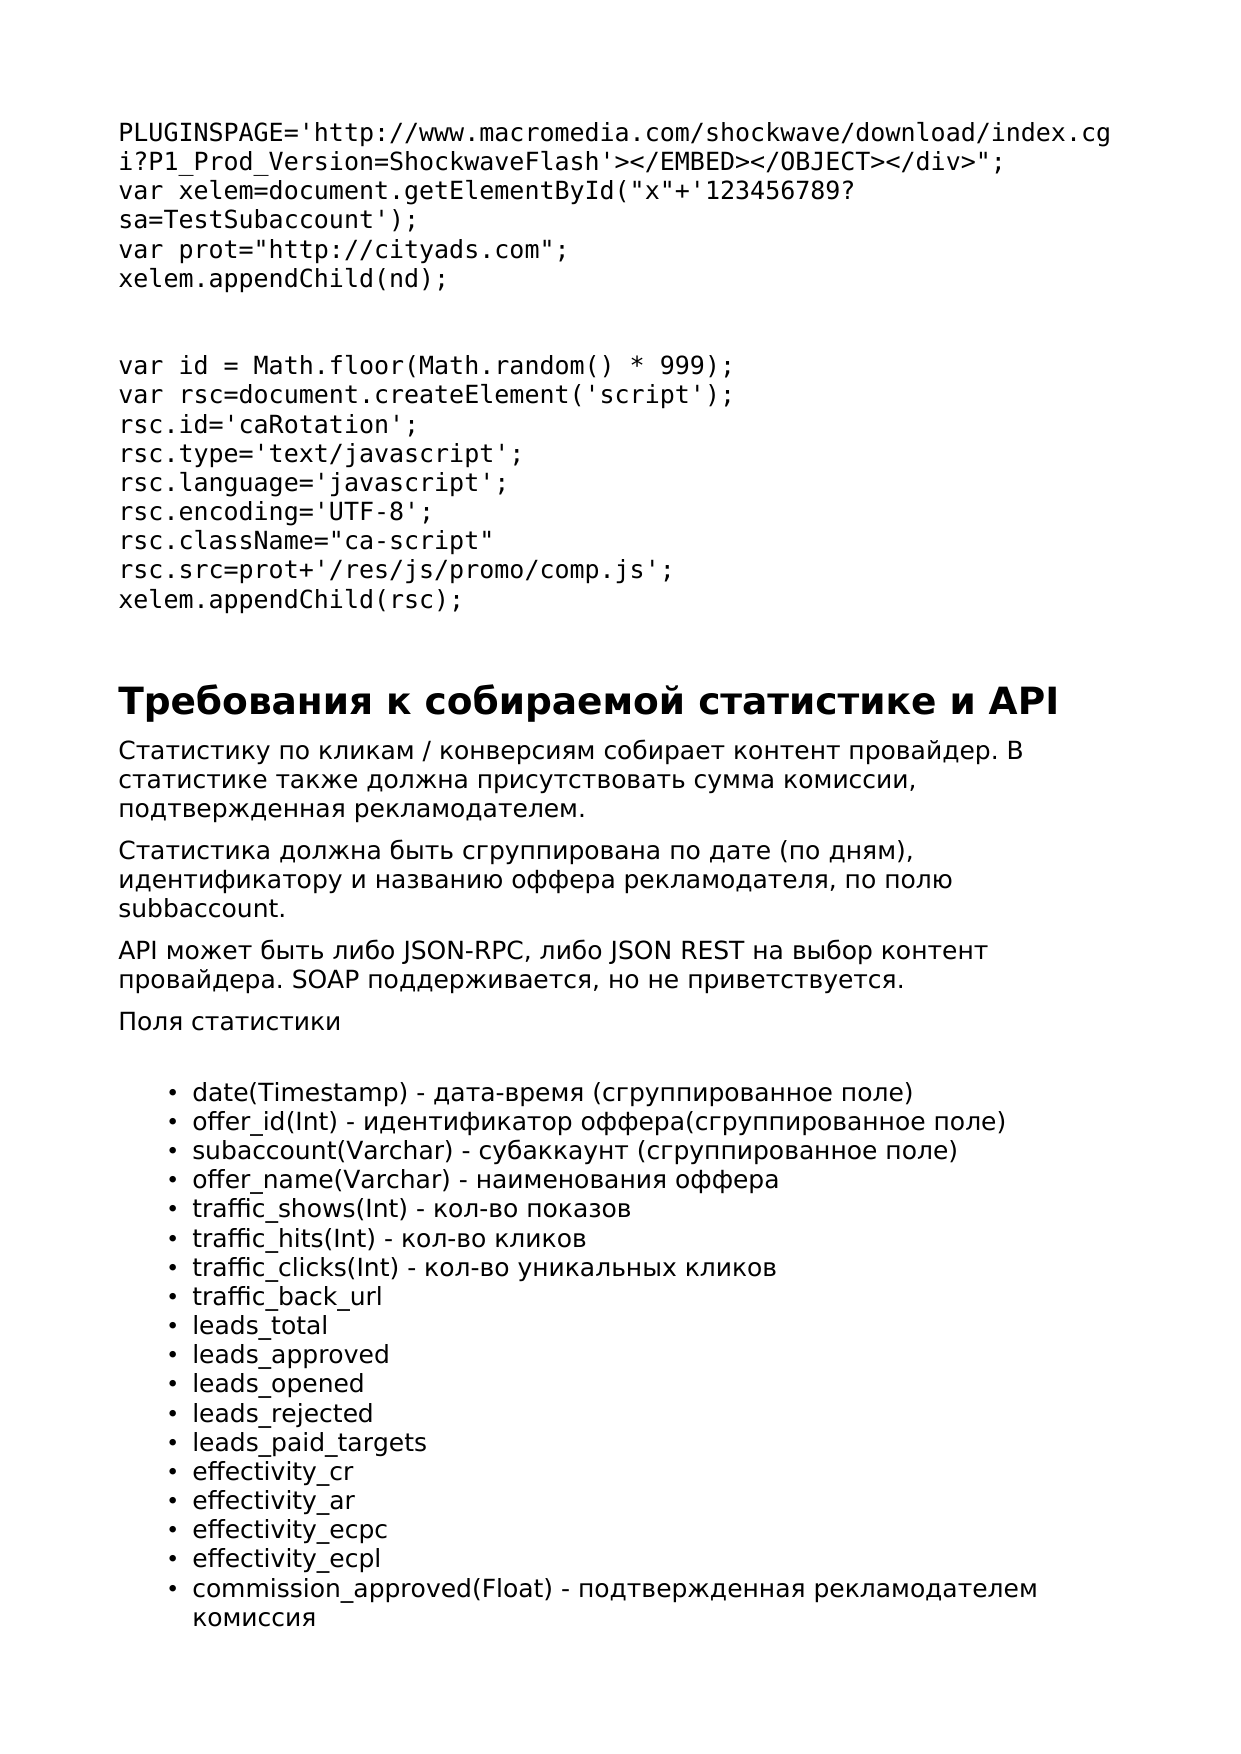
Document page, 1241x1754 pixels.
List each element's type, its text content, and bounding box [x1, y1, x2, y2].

list traffic_clicks(Int) - кол-во уникальных кликов [177, 1253, 1122, 1282]
text Статистику по кликам / конверсиям собирает контент провайдер. В статистике также должна присутствовать сумма комиссии, подтвержденная рекламодателем. [118, 736, 1122, 823]
list effectivity_ar [177, 1486, 1122, 1516]
list offer_id(Int) - идентификатор оффера(сгруппированное поле) [177, 1107, 1122, 1136]
subtitle Требования к собираемой статистике и API [118, 680, 1122, 723]
list subaccount(Varchar) - субаккаунт (сгруппированное поле) [177, 1136, 1122, 1166]
list leads_opened [177, 1370, 1122, 1399]
list effectivity_ecpc [177, 1516, 1122, 1545]
text PLUGINSPAGE='http://www.macromedia.com/shockwave/download/index.cgi?P1_Prod_Version=ShockwaveFlash'></EMBED></OBJECT></div>"; var xelem=document.getElementById("x"+'123456789?sa=TestSubaccount'); var prot="http://cityads.com"; xelem.appendChild(nd); var id = Math.floor(Math.random() * 999); var rsc=document.createElement('script'); rsc.id='caRotation'; rsc.type='text/javascript'; rsc.language='javascript'; rsc.encoding='UTF-8'; rsc.className="ca-script" rsc.src=prot+'/res/js/promo/comp.js'; xelem.appendChild(rsc); [118, 118, 1122, 643]
list effectivity_cr [177, 1457, 1122, 1486]
list leads_approved [177, 1341, 1122, 1370]
list offer_name(Varchar) - наименования оффера [177, 1166, 1122, 1195]
list leads_rejected [177, 1399, 1122, 1428]
text Статистика должна быть сгруппирована по дате (по дням), идентификатору и названию оффера рекламодателя, по полю subbaccount. [118, 836, 1122, 923]
list effectivity_ecpl [177, 1545, 1122, 1574]
list commission_approved(Float) - подтвержденная рекламодателем комиссия [177, 1574, 1122, 1632]
list date(Timestamp) - дата-время (сгруппированное поле) [177, 1078, 1122, 1107]
list leads_paid_targets [177, 1428, 1122, 1457]
list traffic_shows(Int) - кол-во показов [177, 1195, 1122, 1224]
list traffic_hits(Int) - кол-во кликов [177, 1224, 1122, 1253]
list traffic_back_url [177, 1282, 1122, 1311]
list leads_total [177, 1311, 1122, 1341]
text Поля статистики [118, 1007, 1122, 1036]
text API может быть либо JSON-RPC, либо JSON REST на выбор контент провайдера. SOAP поддерживается, но не приветствуется. [118, 936, 1122, 994]
